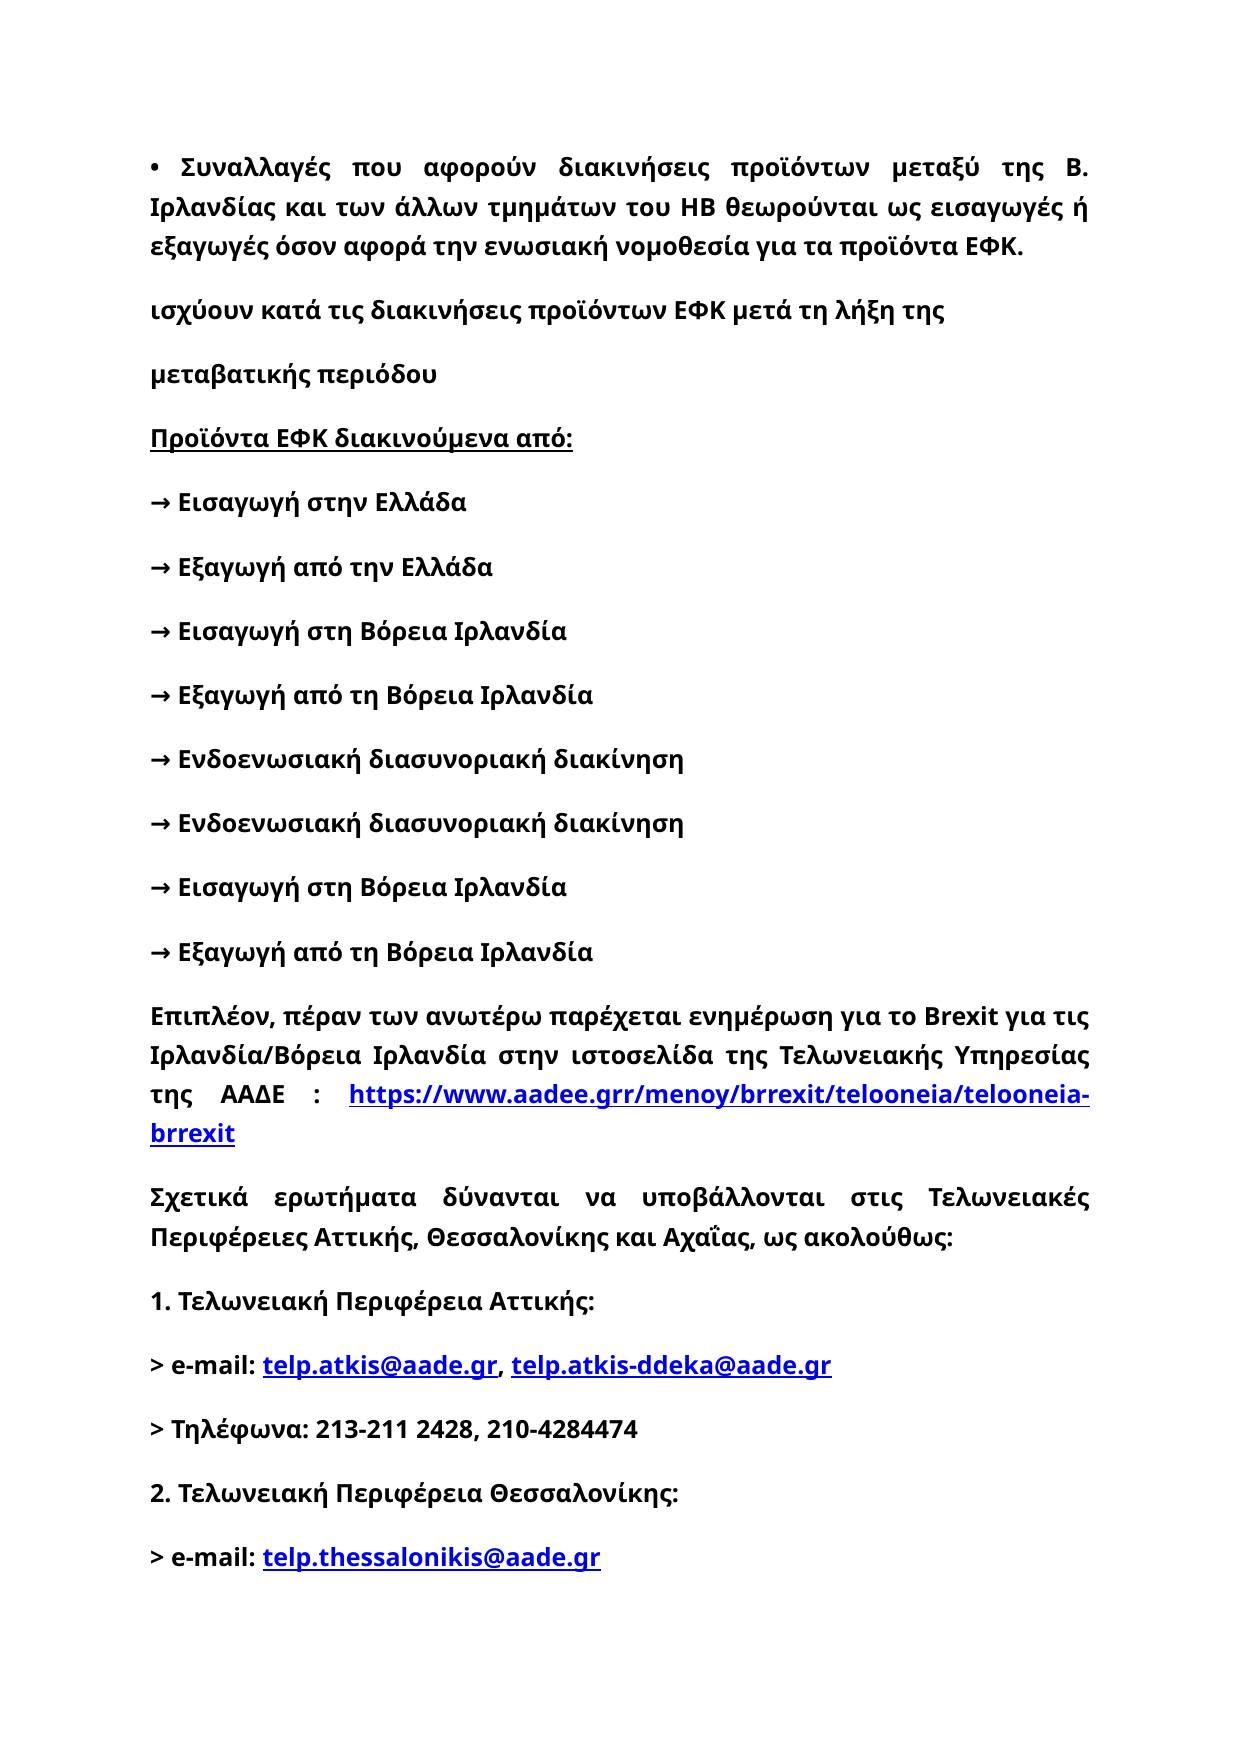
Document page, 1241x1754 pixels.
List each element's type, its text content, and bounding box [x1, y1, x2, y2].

text Προϊόντα ΕΦΚ διακινούμενα από: [150, 421, 1090, 455]
text > e-mail: telp.thessalonikis@aade.gr [150, 1540, 1090, 1574]
text → Εξαγωγή από την Ελλάδα [150, 549, 1090, 583]
text > e-mail: telp.atkis@aade.gr, telp.atkis-ddeka@aade.gr [150, 1347, 1090, 1382]
text → Εισαγωγή στη Βόρεια Ιρλανδία [150, 613, 1090, 647]
text 2. Τελωνειακή Περιφέρεια Θεσσαλονίκης: [150, 1476, 1090, 1510]
text → Ενδοενωσιακή διασυνοριακή διακίνηση [150, 742, 1090, 776]
text • Συναλλαγές που αφορούν διακινήσεις προϊόντων μεταξύ της Β. Ιρλανδίας και των άλλων τμημάτων του ΗΒ θεωρούνται ως εισαγωγές ή εξαγωγές όσον αφορά την ενωσιακή νομοθεσία για τα προϊόντα ΕΦΚ. [150, 150, 1090, 262]
text → Εισαγωγή στη Βόρεια Ιρλανδία [150, 870, 1090, 904]
text → Εξαγωγή από τη Βόρεια Ιρλανδία [150, 677, 1090, 712]
text > Τηλέφωνα: 213-211 2428, 210-4284474 [150, 1412, 1090, 1446]
text μεταβατικής περιόδου [150, 357, 1090, 391]
text Επιπλέον, πέραν των ανωτέρω παρέχεται ενημέρωση για το Brexit για τις Ιρλανδία/Βόρεια Ιρλανδία στην ιστοσελίδα της Τελωνειακής Υπηρεσίας της ΑΑΔΕ : https://www.aadee.grr/menoy/brrexit/telooneia/telooneia-brrexit [150, 998, 1090, 1150]
text Σχετικά ερωτήματα δύνανται να υποβάλλονται στις Τελωνειακές Περιφέρειες Αττικής, Θεσσαλονίκης και Αχαΐας, ως ακολούθως: [150, 1180, 1090, 1253]
text ισχύουν κατά τις διακινήσεις προϊόντων ΕΦΚ μετά τη λήξη της [150, 292, 1090, 327]
text → Εισαγωγή στην Ελλάδα [150, 485, 1090, 519]
text → Εξαγωγή από τη Βόρεια Ιρλανδία [150, 934, 1090, 968]
text → Ενδοενωσιακή διασυνοριακή διακίνηση [150, 806, 1090, 840]
text 1. Τελωνειακή Περιφέρεια Αττικής: [150, 1283, 1090, 1317]
